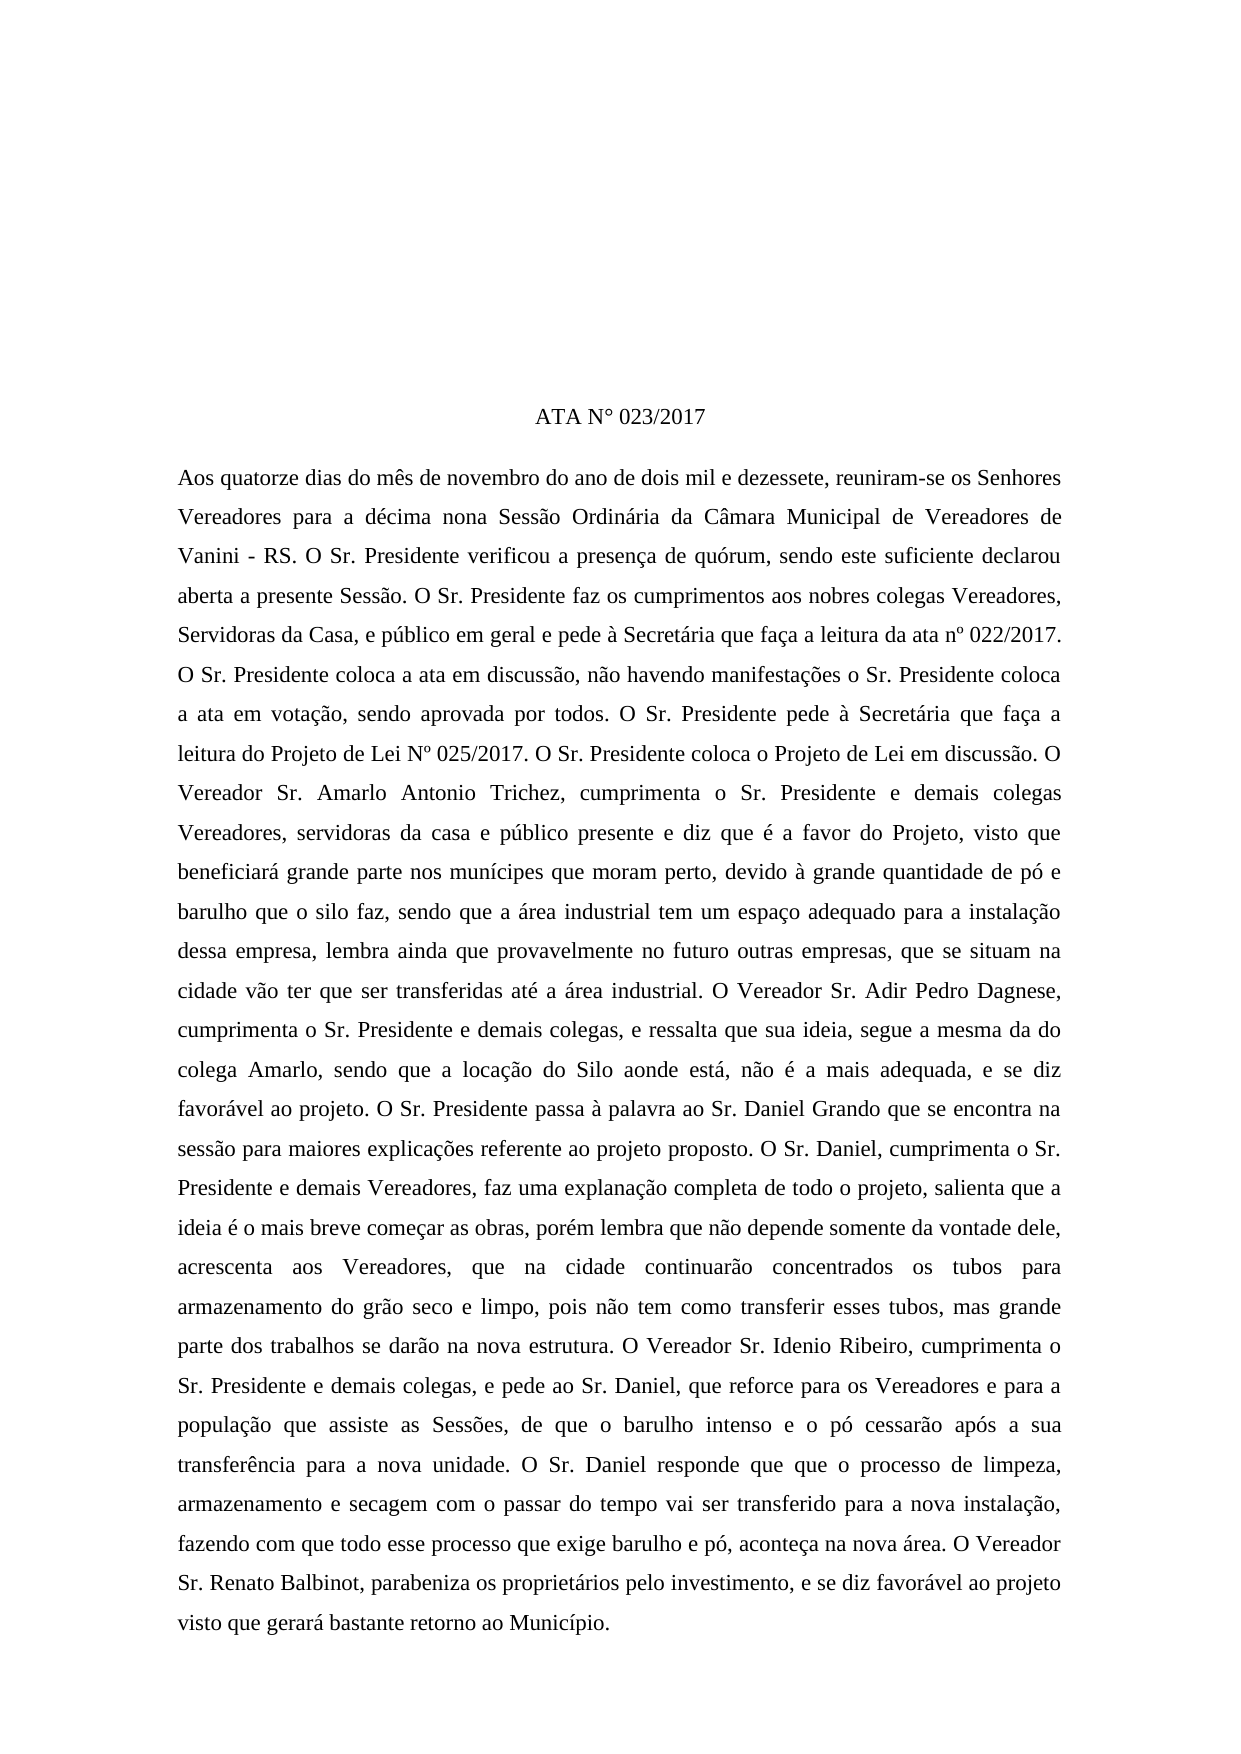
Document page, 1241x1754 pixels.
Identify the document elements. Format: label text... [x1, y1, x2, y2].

text Aos quatorze dias do mês de novembro do ano de dois mil e dezessete, reuniram-se os Senhores Vereadores para a décima nona Sessão Ordinária da Câmara Municipal de Vereadores de Vanini - RS. O Sr. Presidente verificou a presença de quórum, sendo este suficiente declarou aberta a presente Sessão. O Sr. Presidente faz os cumprimentos aos nobres colegas Vereadores, Servidoras da Casa, e público em geral e pede à Secretária que faça a leitura da ata nº 022/2017. O Sr. Presidente coloca a ata em discussão, não havendo manifestações o Sr. Presidente coloca a ata em votação, sendo aprovada por todos. O Sr. Presidente pede à Secretária que faça a leitura do Projeto de Lei Nº 025/2017. O Sr. Presidente coloca o Projeto de Lei em discussão. O Vereador Sr. Amarlo Antonio Trichez, cumprimenta o Sr. Presidente e demais colegas Vereadores, servidoras da casa e público presente e diz que é a favor do Projeto, visto que beneficiará grande parte nos munícipes que moram perto, devido à grande quantidade de pó e barulho que o silo faz, sendo que a área industrial tem um espaço adequado para a instalação dessa empresa, lembra ainda que provavelmente no futuro outras empresas, que se situam na cidade vão ter que ser transferidas até a área industrial. O Vereador Sr. Adir Pedro Dagnese, cumprimenta o Sr. Presidente e demais colegas, e ressalta que sua ideia, segue a mesma da do colega Amarlo, sendo que a locação do Silo aonde está, não é a mais adequada, e se diz favorável ao projeto. O Sr. Presidente passa à palavra ao Sr. Daniel Grando que se encontra na sessão para maiores explicações referente ao projeto proposto. O Sr. Daniel, cumprimenta o Sr. Presidente e demais Vereadores, faz uma explanação completa de todo o projeto, salienta que a ideia é o mais breve começar as obras, porém lembra que não depende somente da vontade dele, acrescenta aos Vereadores, que na cidade continuarão concentrados os tubos para armazenamento do grão seco e limpo, pois não tem como transferir esses tubos, mas grande parte dos trabalhos se darão na nova estrutura. O Vereador Sr. Idenio Ribeiro, cumprimenta o Sr. Presidente e demais colegas, e pede ao Sr. Daniel, que reforce para os Vereadores e para a população que assiste as Sessões, de que o barulho intenso e o pó cessarão após a sua transferência para a nova unidade. O Sr. Daniel responde que que o processo de limpeza, armazenamento e secagem com o passar do tempo vai ser transferido para a nova instalação, fazendo com que todo esse processo que exige barulho e pó, aconteça na nova área. O Vereador Sr. Renato Balbinot, parabeniza os proprietários pelo investimento, e se diz favorável ao projeto visto que gerará bastante retorno ao Município. [177, 464, 1063, 1635]
text ATA N° 023/2017 [177, 403, 1063, 430]
